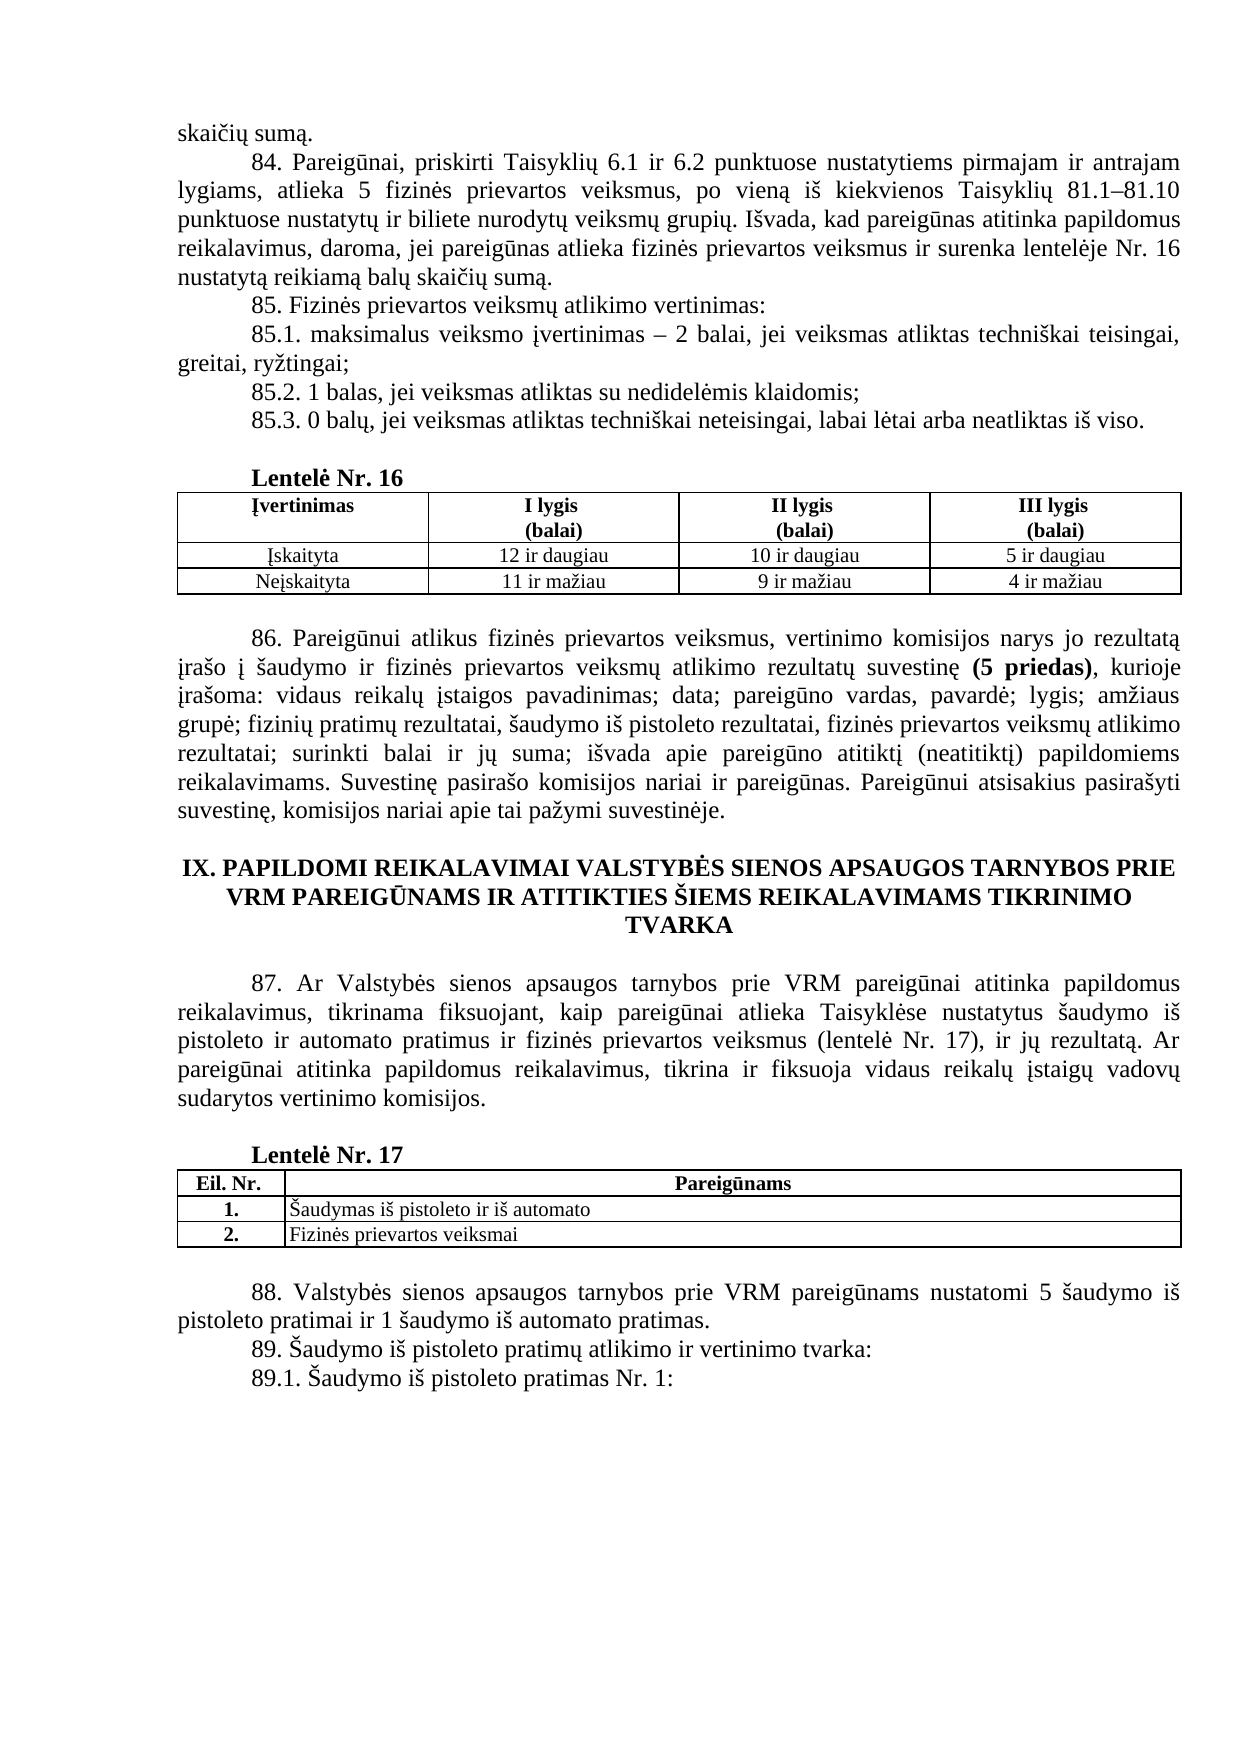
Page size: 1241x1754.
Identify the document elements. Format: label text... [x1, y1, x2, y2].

text 88. Valstybės sienos apsaugos tarnybos prie VRM pareigūnams nustatomi 5 šaudymo iš pistoleto pratimai ir 1 šaudymo iš automato pratimas. [177, 1277, 1181, 1334]
text IX. PAPILDOMI REIKALAVIMAI VALSTYBĖS SIENOS APSAUGOS TARNYBOS PRIE VRM PAREIGŪNAMS IR ATITIKTIES ŠIEMS REIKALAVIMAMS TIKRINIMO TVARKA [177, 853, 1181, 939]
table_header Įvertinimas [178, 493, 428, 542]
text 85.2. 1 balas, jei veiksmas atliktas su nedidelėmis klaidomis; [177, 377, 1181, 406]
text 85.1. maksimalus veiksmo įvertinimas – 2 balai, jei veiksmas atliktas techniškai teisingai, greitai, ryžtingai; [177, 319, 1181, 377]
text 89.1. Šaudymo iš pistoleto pratimas Nr. 1: [177, 1363, 1181, 1392]
text skaičių sumą. [177, 118, 1181, 147]
text 84. Pareigūnai, priskirti Taisyklių 6.1 ir 6.2 punktuose nustatytiems pirmajam ir antrajam lygiams, atlieka 5 fizinės prievartos veiksmus, po vieną iš kiekvienos Taisyklių 81.1–81.10 punktuose nustatytų ir biliete nurodytų veiksmų grupių. Išvada, kad pareigūnas atitinka papildomus reikalavimus, daroma, jei pareigūnas atlieka fizinės prievartos veiksmus ir surenka lentelėje Nr. 16 nustatytą reikiamą balų skaičių sumą. [177, 147, 1181, 291]
text 86. Pareigūnui atlikus fizinės prievartos veiksmus, vertinimo komisijos narys jo rezultatą įrašo į šaudymo ir fizinės prievartos veiksmų atlikimo rezultatų suvestinę (5 priedas), kurioje įrašoma: vidaus reikalų įstaigos pavadinimas; data; pareigūno vardas, pavardė; lygis; amžiaus grupė; fizinių pratimų rezultatai, šaudymo iš pistoleto rezultatai, fizinės prievartos veiksmų atlikimo rezultatai; surinkti balai ir jų suma; išvada apie pareigūno atitiktį (neatitiktį) papildomiems reikalavimams. Suvestinę pasirašo komisijos nariai ir pareigūnas. Pareigūnui atsisakius pasirašyti suvestinę, komisijos nariai apie tai pažymi suvestinėje. [177, 623, 1181, 824]
text 87. Ar Valstybės sienos apsaugos tarnybos prie VRM pareigūnai atitinka papildomus reikalavimus, tikrinama fiksuojant, kaip pareigūnai atlieka Taisyklėse nustatytus šaudymo iš pistoleto ir automato pratimus ir fizinės prievartos veiksmus (lentelė Nr. 17), ir jų rezultatą. Ar pareigūnai atitinka papildomus reikalavimus, tikrina ir fiksuoja vidaus reikalų įstaigų vadovų sudarytos vertinimo komisijos. [177, 968, 1181, 1112]
text 89. Šaudymo iš pistoleto pratimų atlikimo ir vertinimo tvarka: [177, 1334, 1181, 1363]
text 85.3. 0 balų, jei veiksmas atliktas techniškai neteisingai, labai lėtai arba neatliktas iš viso. [177, 406, 1181, 434]
text Lentelė Nr. 16 [177, 463, 1181, 492]
text 85. Fizinės prievartos veiksmų atlikimo vertinimas: [177, 291, 1181, 319]
text Lentelė Nr. 17 [177, 1141, 1181, 1169]
